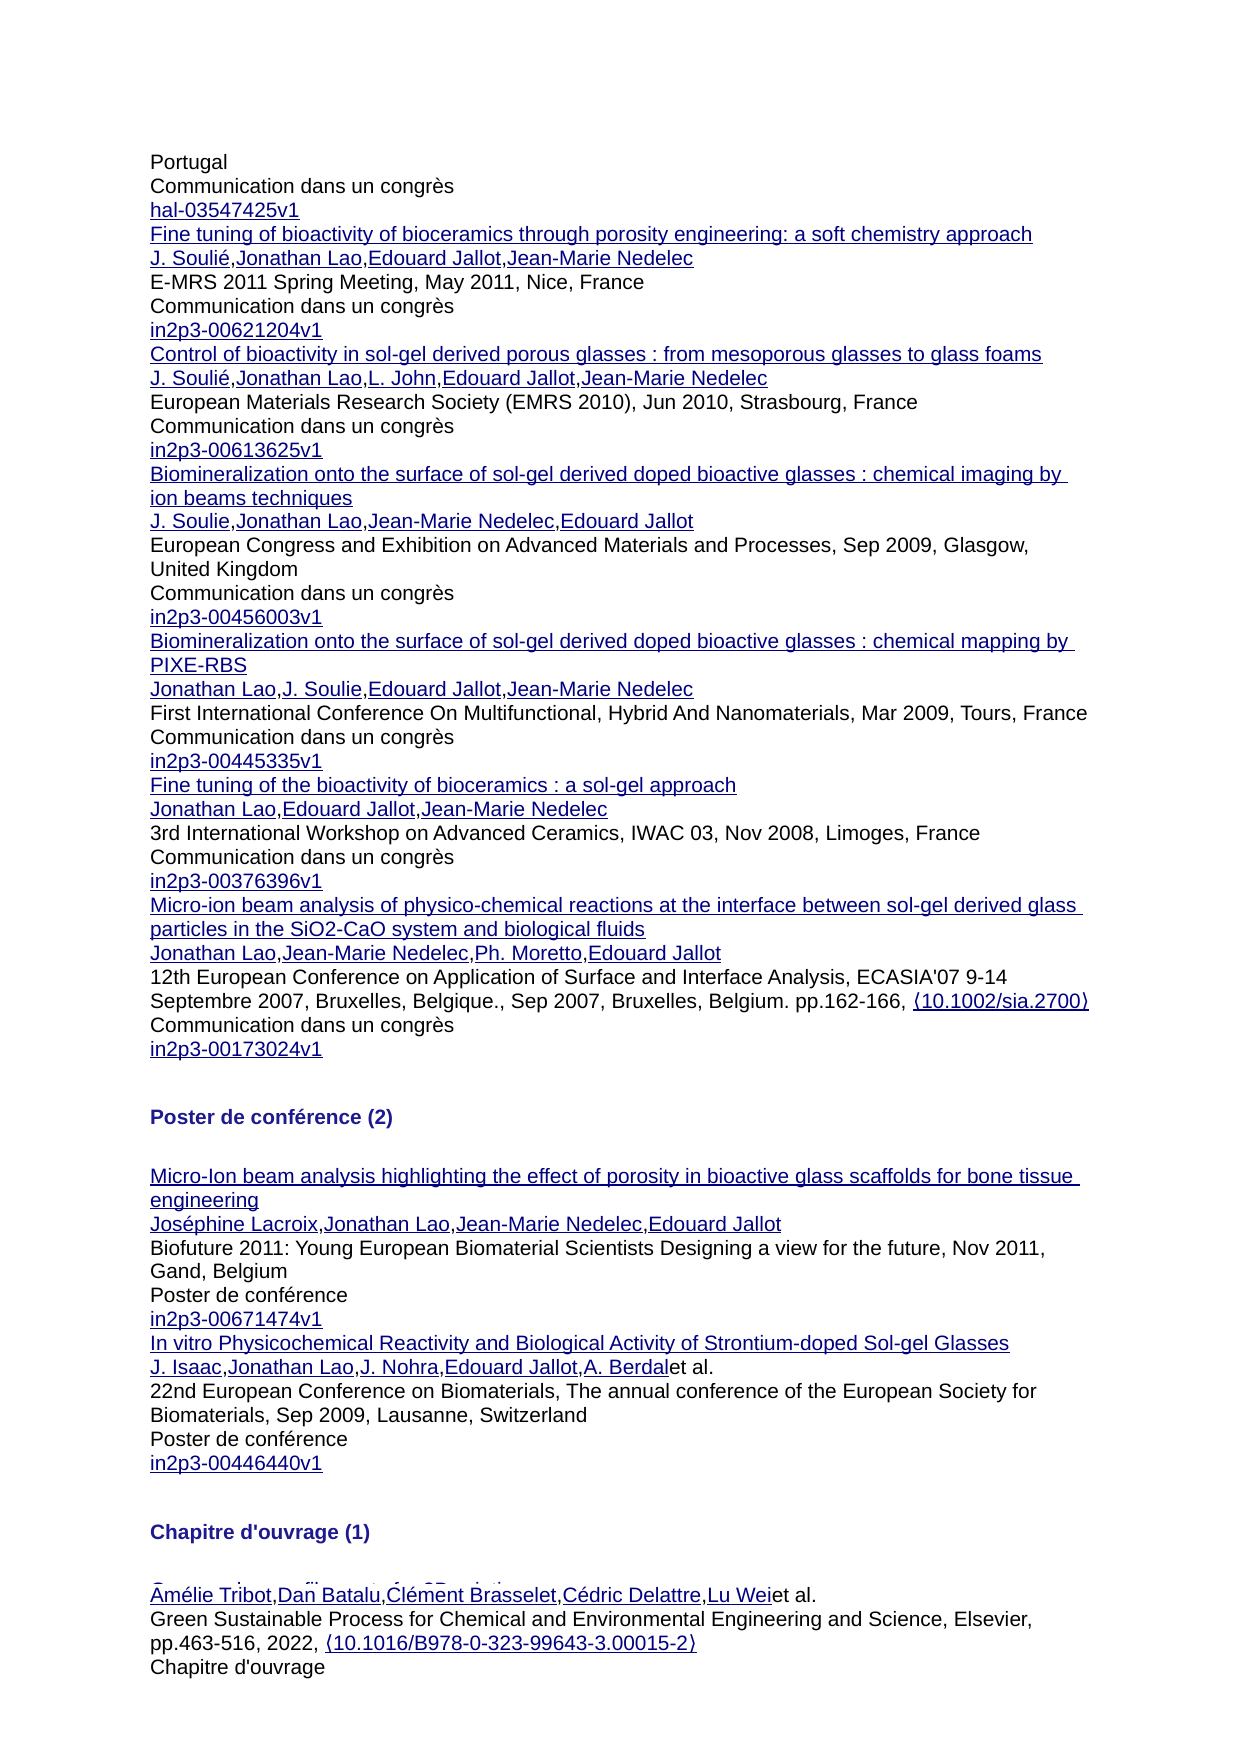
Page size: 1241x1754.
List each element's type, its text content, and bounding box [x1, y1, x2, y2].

table_cell Control of bioactivity in sol-gel derived porous glasses : from mesoporous glasses to glass foams J. Soulié,Jonathan Lao,L. John,Edouard Jallot,Jean-Marie Nedelec European Materials Research Society (EMRS 2010), Jun 2010, Strasbourg, France Communication dans un congrès in2p3-00613625v1 [150, 342, 1090, 461]
table_header Green polymers filaments for 3D-printing Amélie Tribot,Dan Batalu,Clément Brasselet,Cédric Delattre,Lu Weiet al. Green Sustainable Process for Chemical and Environmental Engineering and Science, Elsevier, pp.463-516, 2022, ⟨10.1016/B978-0-323-99643-3.00015-2⟩ Chapitre d'ouvrage hal-04056773v1 [150, 1578, 1090, 1679]
table_cell Fine tuning of the bioactivity of bioceramics : a sol-gel approach Jonathan Lao,Edouard Jallot,Jean-Marie Nedelec 3rd International Workshop on Advanced Ceramics, IWAC 03, Nov 2008, Limoges, France Communication dans un congrès in2p3-00376396v1 [150, 773, 1090, 893]
table_cell Fine tuning of bioactivity of bioceramics through porosity engineering: a soft chemistry approach J. Soulié,Jonathan Lao,Edouard Jallot,Jean-Marie Nedelec E-MRS 2011 Spring Meeting, May 2011, Nice, France Communication dans un congrès in2p3-00621204v1 [150, 222, 1090, 342]
table_cell Biomineralization onto the surface of sol-gel derived doped bioactive glasses : chemical imaging by ion beams techniques J. Soulie,Jonathan Lao,Jean-Marie Nedelec,Edouard Jallot European Congress and Exhibition on Advanced Materials and Processes, Sep 2009, Glasgow, United Kingdom Communication dans un congrès in2p3-00456003v1 [150, 461, 1090, 629]
subtitle Poster de conférence (2) [150, 1105, 1090, 1129]
table_cell Micro PIXE-RBS for the study of Sr release at bioactive glass scaffolds / biological medium interface. Joséphine Lacroix,Jonathan Lao,J.M. Nedelec,Edouard Jallot 13th International Conference on Nuclear Microprobe Technology & Applications., Jul 2012, Lisbone, Portugal Communication dans un congrès hal-03547425v1 [150, 150, 1090, 222]
table_cell In vitro Physicochemical Reactivity and Biological Activity of Strontium-doped Sol-gel Glasses J. Isaac,Jonathan Lao,J. Nohra,Edouard Jallot,A. Berdalet al. 22nd European Conference on Biomaterials, The annual conference of the European Society for Biomaterials, Sep 2009, Lausanne, Switzerland Poster de conférence in2p3-00446440v1 [150, 1331, 1090, 1475]
table_cell Biomineralization onto the surface of sol-gel derived doped bioactive glasses : chemical mapping by PIXE-RBS Jonathan Lao,J. Soulie,Edouard Jallot,Jean-Marie Nedelec First International Conference On Multifunctional, Hybrid And Nanomaterials, Mar 2009, Tours, France Communication dans un congrès in2p3-00445335v1 [150, 629, 1090, 773]
table_header Micro-Ion beam analysis highlighting the effect of porosity in bioactive glass scaffolds for bone tissue engineering Joséphine Lacroix,Jonathan Lao,Jean-Marie Nedelec,Edouard Jallot Biofuture 2011: Young European Biomaterial Scientists Designing a view for the future, Nov 2011, Gand, Belgium Poster de conférence in2p3-00671474v1 [150, 1164, 1090, 1331]
table_cell Micro-ion beam analysis of physico-chemical reactions at the interface between sol-gel derived glass particles in the SiO2-CaO system and biological fluids Jonathan Lao,Jean-Marie Nedelec,Ph. Moretto,Edouard Jallot 12th European Conference on Application of Surface and Interface Analysis, ECASIA'07 9-14 Septembre 2007, Bruxelles, Belgique., Sep 2007, Bruxelles, Belgium. pp.162-166, ⟨10.1002/sia.2700⟩ Communication dans un congrès in2p3-00173024v1 [150, 893, 1090, 1060]
subtitle Chapitre d'ouvrage (1) [150, 1520, 1090, 1544]
